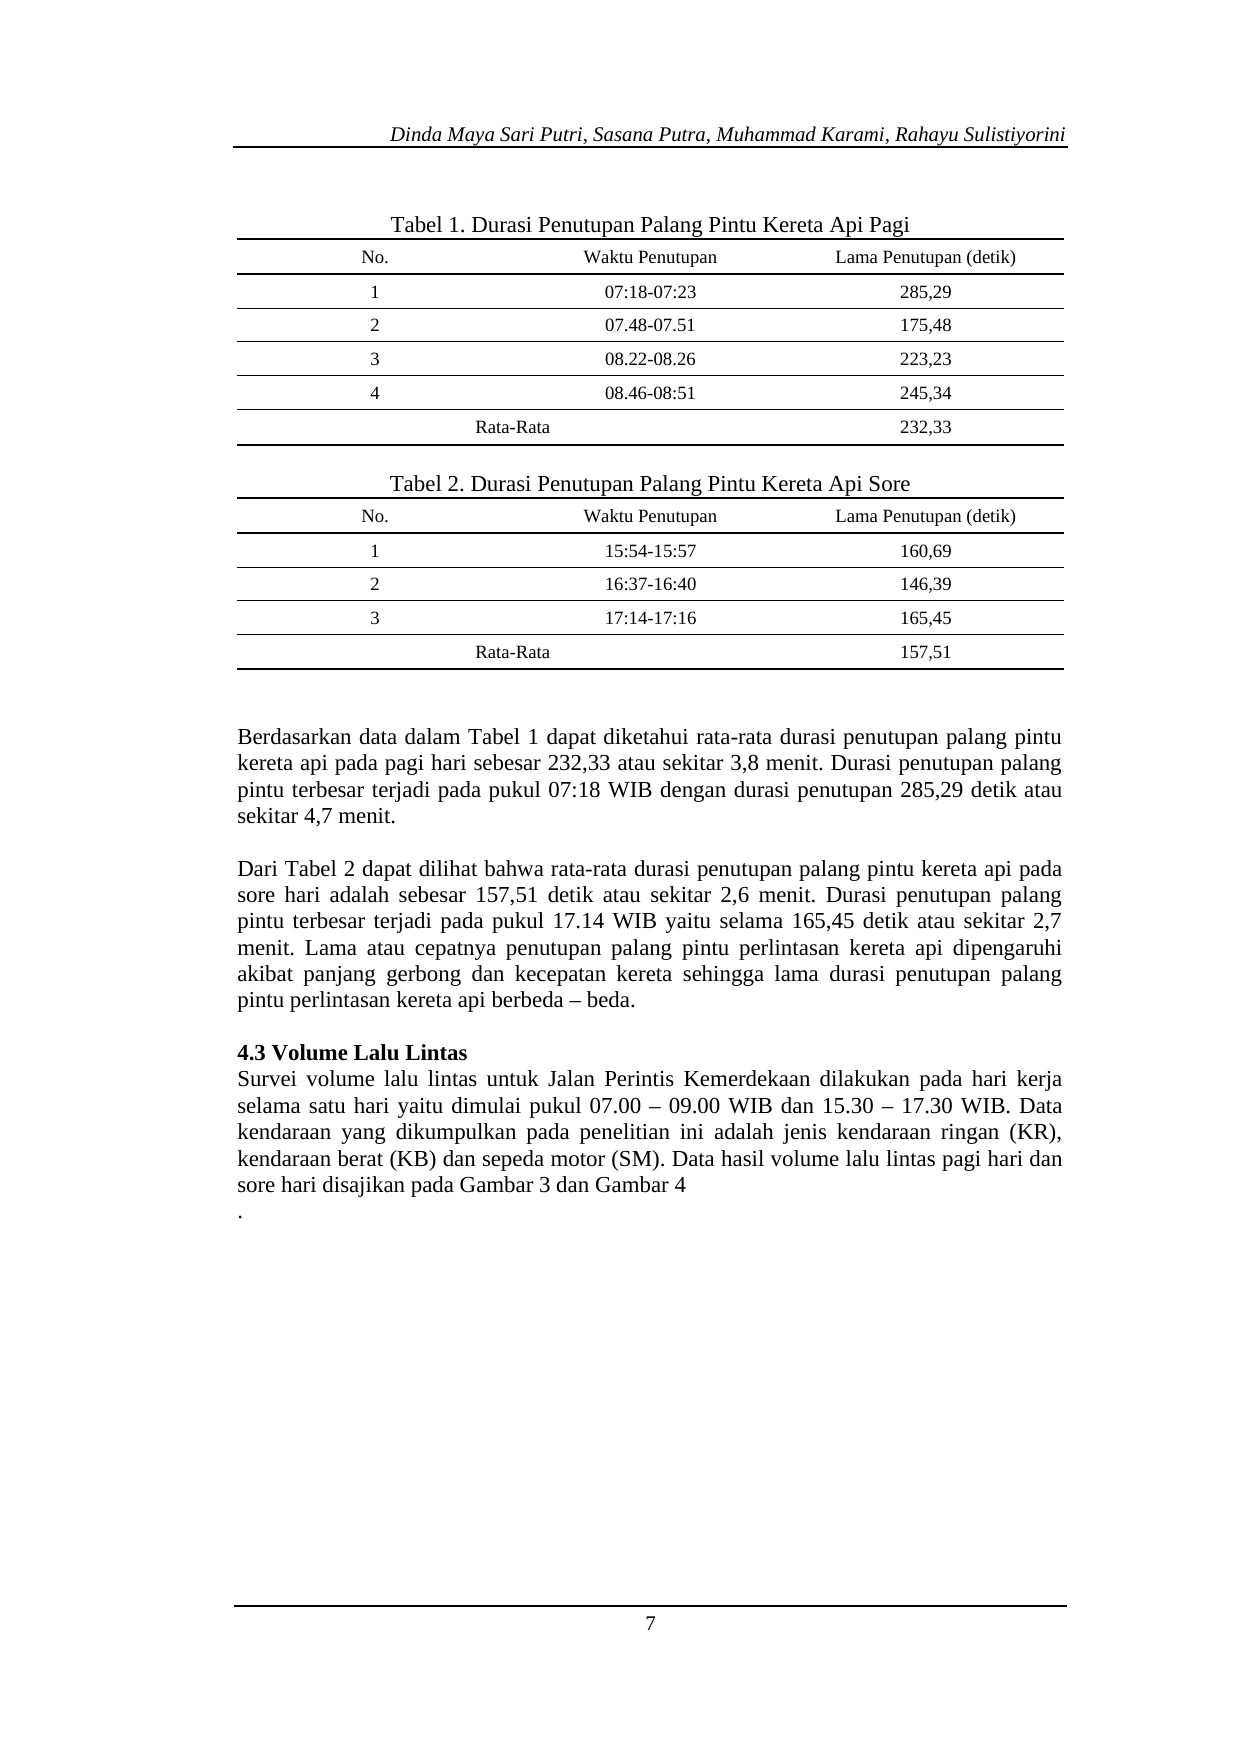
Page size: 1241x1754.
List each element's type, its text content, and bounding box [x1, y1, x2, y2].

table_header Lama Penutupan (detik) [788, 240, 1063, 273]
table_cell 157,51 [788, 635, 1063, 668]
list Tabel 2. Durasi Penutupan Palang Pintu Kereta Api Sore [237, 446, 1063, 497]
table_header No. [237, 240, 512, 273]
table_header Waktu Penutupan [513, 499, 788, 532]
table_cell 245,34 [788, 376, 1063, 409]
table_header Waktu Penutupan [513, 240, 788, 273]
table_cell 1 [237, 275, 512, 308]
text 4.3 Volume Lalu Lintas [237, 1039, 1063, 1066]
text Dari Tabel 2 dapat dilihat bahwa rata-rata durasi penutupan palang pintu kereta api pada sore hari adalah sebesar 157,51 detik atau sekitar 2,6 menit. Durasi penutupan palang pintu terbesar terjadi pada pukul 17.14 WIB yaitu selama 165,45 detik atau sekitar 2,7 menit. Lama atau cepatnya penutupan palang pintu perlintasan kereta api dipengaruhi akibat panjang gerbong dan kecepatan kereta sehingga lama durasi penutupan palang pintu perlintasan kereta api berbeda – beda. [237, 855, 1063, 1013]
list Survei volume lalu lintas untuk Jalan Perintis Kemerdekaan dilakukan pada hari kerja selama satu hari yaitu dimulai pukul 07.00 – 09.00 WIB dan 15.30 – 17.30 WIB. Data kendaraan yang dikumpulkan pada penelitian ini adalah jenis kendaraan ringan (KR), kendaraan berat (KB) dan sepeda motor (SM). Data hasil volume lalu lintas pagi hari dan sore hari disajikan pada Gambar 3 dan Gambar 4 [237, 1066, 1063, 1197]
table_cell 146,39 [788, 568, 1063, 600]
text Berdasarkan data dalam Tabel 1 dapat diketahui rata-rata durasi penutupan palang pintu kereta api pada pagi hari sebesar 232,33 atau sekitar 3,8 menit. Durasi penutupan palang pintu terbesar terjadi pada pukul 07:18 WIB dengan durasi penutupan 285,29 detik atau sekitar 4,7 menit. [237, 723, 1063, 828]
table_cell 165,45 [788, 601, 1063, 634]
table_cell Rata-Rata [237, 635, 788, 668]
table_cell 17:14-17:16 [513, 601, 788, 634]
table_cell 160,69 [788, 534, 1063, 567]
table_cell 4 [237, 376, 512, 409]
list Tabel 1. Durasi Penutupan Palang Pintu Kereta Api Pagi [237, 209, 1063, 238]
list . [237, 1197, 1063, 1224]
table_cell 285,29 [788, 275, 1063, 308]
table_cell 3 [237, 342, 512, 375]
table_cell 3 [237, 601, 512, 634]
table_cell 2 [237, 309, 512, 341]
table_cell 2 [237, 568, 512, 600]
table_cell 15:54-15:57 [513, 534, 788, 567]
table_cell 08.46-08:51 [513, 376, 788, 409]
table_cell Rata-Rata [237, 410, 788, 443]
table_header Lama Penutupan (detik) [788, 499, 1063, 532]
table_cell 16:37-16:40 [513, 568, 788, 600]
table_cell 07:18-07:23 [513, 275, 788, 308]
table_cell 07.48-07.51 [513, 309, 788, 341]
table_cell 175,48 [788, 309, 1063, 341]
table_cell 223,23 [788, 342, 1063, 375]
table_cell 1 [237, 534, 512, 567]
table_cell 232,33 [788, 410, 1063, 443]
table_cell 08.22-08.26 [513, 342, 788, 375]
table_header No. [237, 499, 512, 532]
